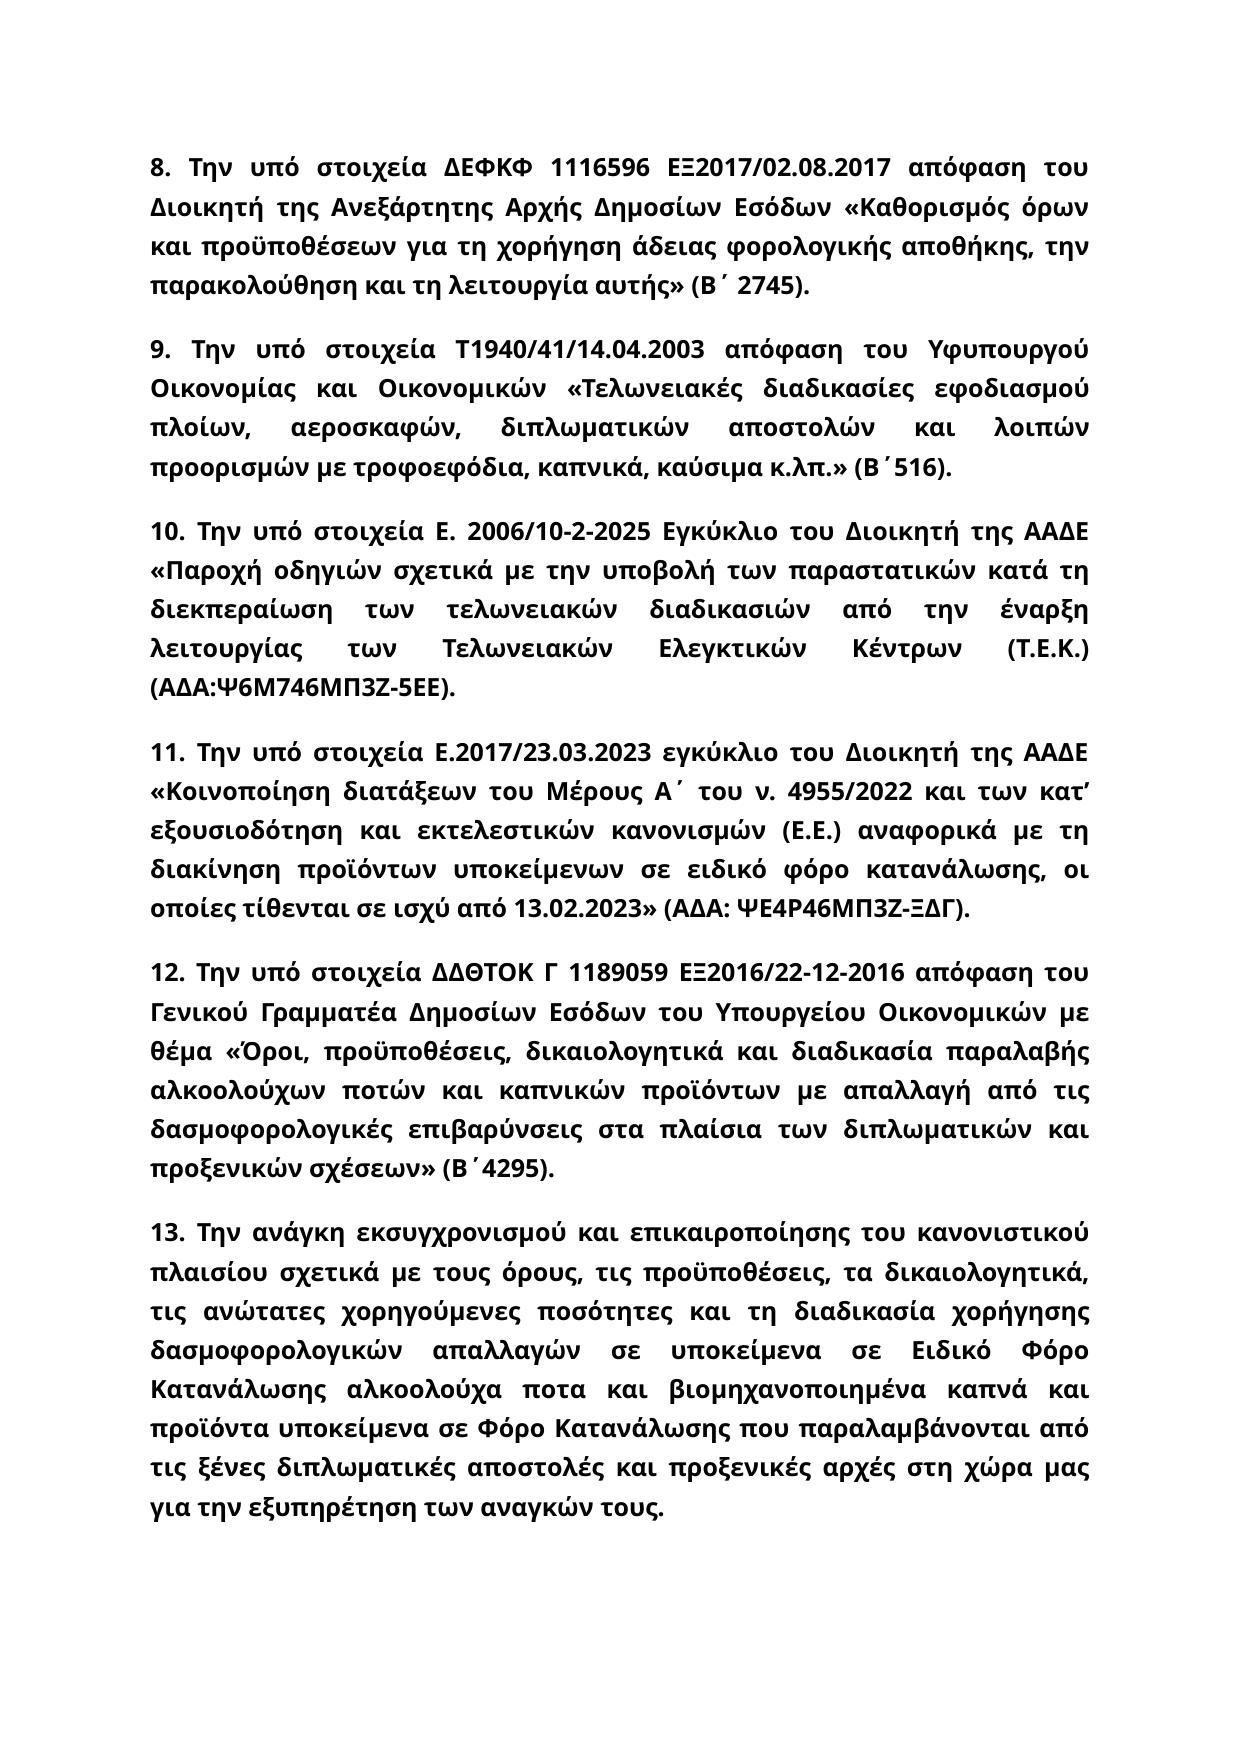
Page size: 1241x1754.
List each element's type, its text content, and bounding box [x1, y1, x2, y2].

text 13. Την ανάγκη εκσυγχρονισμού και επικαιροποίησης του κανονιστικού πλαισίου σχετικά με τους όρους, τις προϋποθέσεις, τα δικαιολογητικά, τις ανώτατες χορηγούμενες ποσότητες και τη διαδικασία χορήγησης δασμοφορολογικών απαλλαγών σε υποκείμενα σε Ειδικό Φόρο Κατανάλωσης αλκοολούχα ποτα και βιομηχανοποιημένα καπνά και προϊόντα υποκείμενα σε Φόρο Κατανάλωσης που παραλαμβάνονται από τις ξένες διπλωματικές αποστολές και προξενικές αρχές στη χώρα μας για την εξυπηρέτηση των αναγκών τους. [150, 1215, 1090, 1523]
text 11. Την υπό στοιχεία Ε.2017/23.03.2023 εγκύκλιο του Διοικητή της ΑΑΔΕ «Κοινοποίηση διατάξεων του Μέρους Α΄ του ν. 4955/2022 και των κατ’ εξουσιοδότηση και εκτελεστικών κανονισμών (E.E.) αναφορικά με τη διακίνηση προϊόντων υποκείμενων σε ειδικό φόρο κατανάλωσης, οι οποίες τίθενται σε ισχύ από 13.02.2023» (ΑΔΑ: ΨΕ4Ρ46ΜΠ3Ζ-ΞΔΓ). [150, 734, 1090, 925]
text 8. Την υπό στοιχεία ΔΕΦΚΦ 1116596 ΕΞ2017/02.08.2017 απόφαση του Διοικητή της Ανεξάρτητης Αρχής Δημοσίων Εσόδων «Καθορισμός όρων και προϋποθέσεων για τη χορήγηση άδειας φορολογικής αποθήκης, την παρακολούθηση και τη λειτουργία αυτής» (Β΄ 2745). [150, 150, 1090, 302]
text 12. Την υπό στοιχεία ΔΔΘΤΟΚ Γ 1189059 ΕΞ2016/22-12-2016 απόφαση του Γενικού Γραμματέα Δημοσίων Εσόδων του Υπουργείου Οικονομικών με θέμα «Όροι, προϋποθέσεις, δικαιολογητικά και διαδικασία παραλαβής αλκοολούχων ποτών και καπνικών προϊόντων με απαλλαγή από τις δασμοφορολογικές επιβαρύνσεις στα πλαίσια των διπλωματικών και προξενικών σχέσεων» (Β΄4295). [150, 955, 1090, 1185]
text 9. Την υπό στοιχεία Τ1940/41/14.04.2003 απόφαση του Υφυπουργού Οικονομίας και Οικονομικών «Τελωνειακές διαδικασίες εφοδιασμού πλοίων, αεροσκαφών, διπλωματικών αποστολών και λοιπών προορισμών με τροφοεφόδια, καπνικά, καύσιμα κ.λπ.» (Β΄516). [150, 332, 1090, 483]
text 10. Την υπό στοιχεία Ε. 2006/10-2-2025 Εγκύκλιο του Διοικητή της ΑΑΔΕ «Παροχή οδηγιών σχετικά με την υποβολή των παραστατικών κατά τη διεκπεραίωση των τελωνειακών διαδικασιών από την έναρξη λειτουργίας των Τελωνειακών Ελεγκτικών Κέντρων (Τ.Ε.Κ.) (ΑΔΑ:Ψ6Μ746ΜΠ3Ζ-5ΕΕ). [150, 513, 1090, 704]
